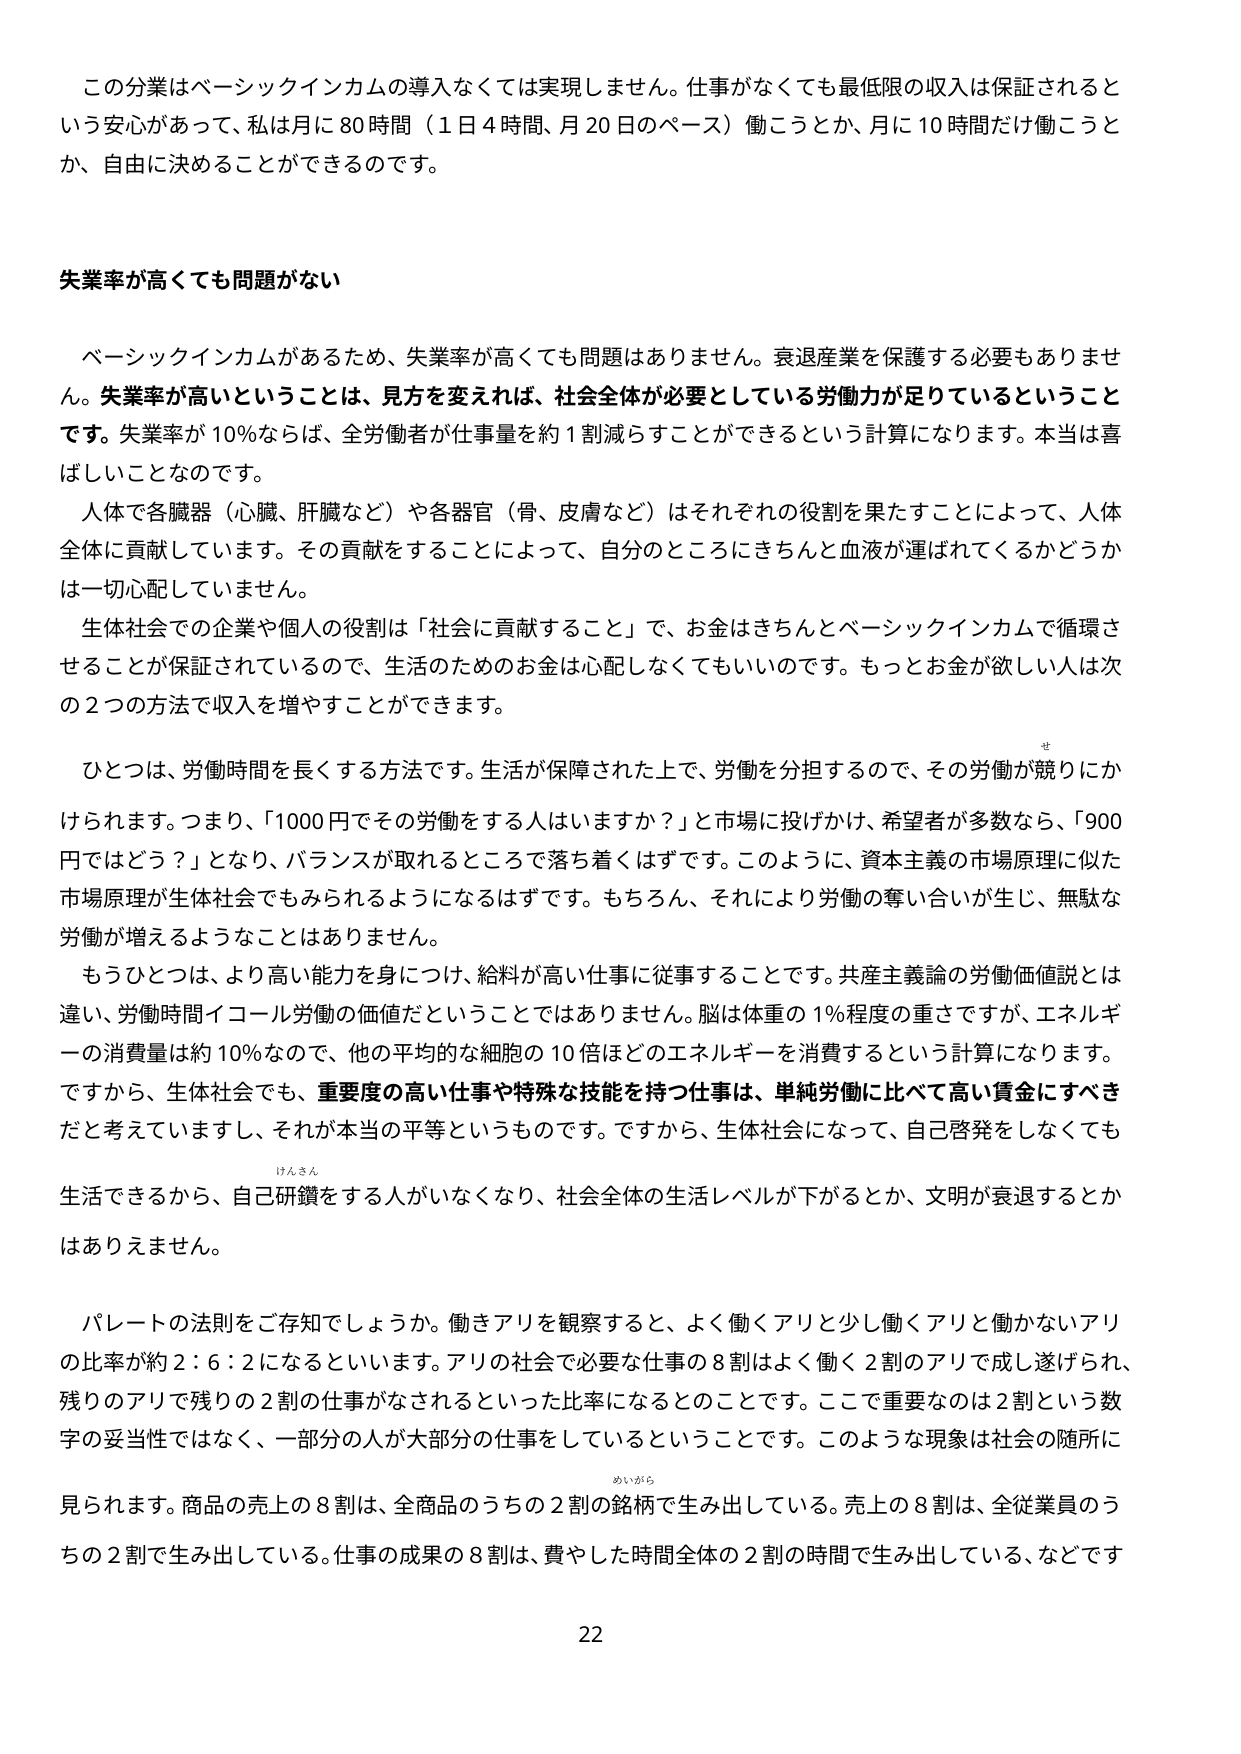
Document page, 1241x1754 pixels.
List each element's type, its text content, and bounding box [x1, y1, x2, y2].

text この分業はベーシックインカムの導入なくては実現しません。仕事がなくても最低限の収入は保証されるという安心があって、私は月に80時間（１日４時間、月20日のペース）働こうとか、月に10時間だけ働こうとか、自由に決めることができるのです。 [59, 66, 1122, 182]
text ひとつは、労働時間を長くする方法です。生活が保障された上で、労働を分担するので、その労働が競せりにかけられます。つまり、「1000円でその労働をする人はいますか？」と市場に投げかけ、希望者が多数なら、「900円ではどう？」となり、バランスが取れるところで落ち着くはずです。このように、資本主義の市場原理に似た市場原理が生体社会でもみられるようになるはずです。もちろん、それにより労働の奪い合いが生じ、無駄な労働が増えるようなことはありません。 [59, 723, 1122, 955]
text ベーシックインカムがあるため、失業率が高くても問題はありません。衰退産業を保護する必要もありません。失業率が高いということは、見方を変えれば、社会全体が必要としている労働力が足りているということです。失業率が10％ならば、全労働者が仕事量を約1割減らすことができるという計算になります。本当は喜ばしいことなのです。 [59, 337, 1122, 491]
text 生体社会での企業や個人の役割は「社会に貢献すること」で、お金はきちんとベーシックインカムで循環させることが保証されているので、生活のためのお金は心配しなくてもいいのです。もっとお金が欲しい人は次の２つの方法で収入を増やすことができます。 [59, 607, 1122, 723]
subtitle 失業率が高くても問題がない [59, 259, 1122, 298]
text もうひとつは、より高い能力を身につけ、給料が高い仕事に従事することです。共産主義論の労働価値説とは違い、労働時間イコール労働の価値だということではありません。脳は体重の1％程度の重さですが、エネルギーの消費量は約10％なので、他の平均的な細胞の10倍ほどのエネルギーを消費するという計算になります。ですから、生体社会でも、重要度の高い仕事や特殊な技能を持つ仕事は、単純労働に比べて高い賃金にすべきだと考えていますし、それが本当の平等というものです。ですから、生体社会になって、自己啓発をしなくても生活できるから、自己研鑽けんさんをする人がいなくなり、社会全体の生活レベルが下がるとか、文明が衰退するとかはありえません。 [59, 955, 1122, 1264]
text 人体で各臓器（心臓、肝臓など）や各器官（骨、皮膚など）はそれぞれの役割を果たすことによって、人体全体に貢献しています。その貢献をすることによって、自分のところにきちんと血液が運ばれてくるかどうかは一切心配していません。 [59, 491, 1122, 607]
text パレートの法則をご存知でしょうか。働きアリを観察すると、よく働くアリと少し働くアリと働かないアリの比率が約2：6：2になるといいます。アリの社会で必要な仕事の8割はよく働く2割のアリで成し遂げられ、残りのアリで残りの2割の仕事がなされるといった比率になるとのことです。ここで重要なのは2割という数字の妥当性ではなく、一部分の人が大部分の仕事をしているということです。このような現象は社会の随所に見られます。商品の売上の８割は、全商品のうちの２割の銘柄めいがらで生み出している。売上の８割は、全従業員のうちの２割で生み出している。仕事の成果の８割は、費やした時間全体の２割の時間で生み出している、などです。 [59, 1303, 1122, 1573]
